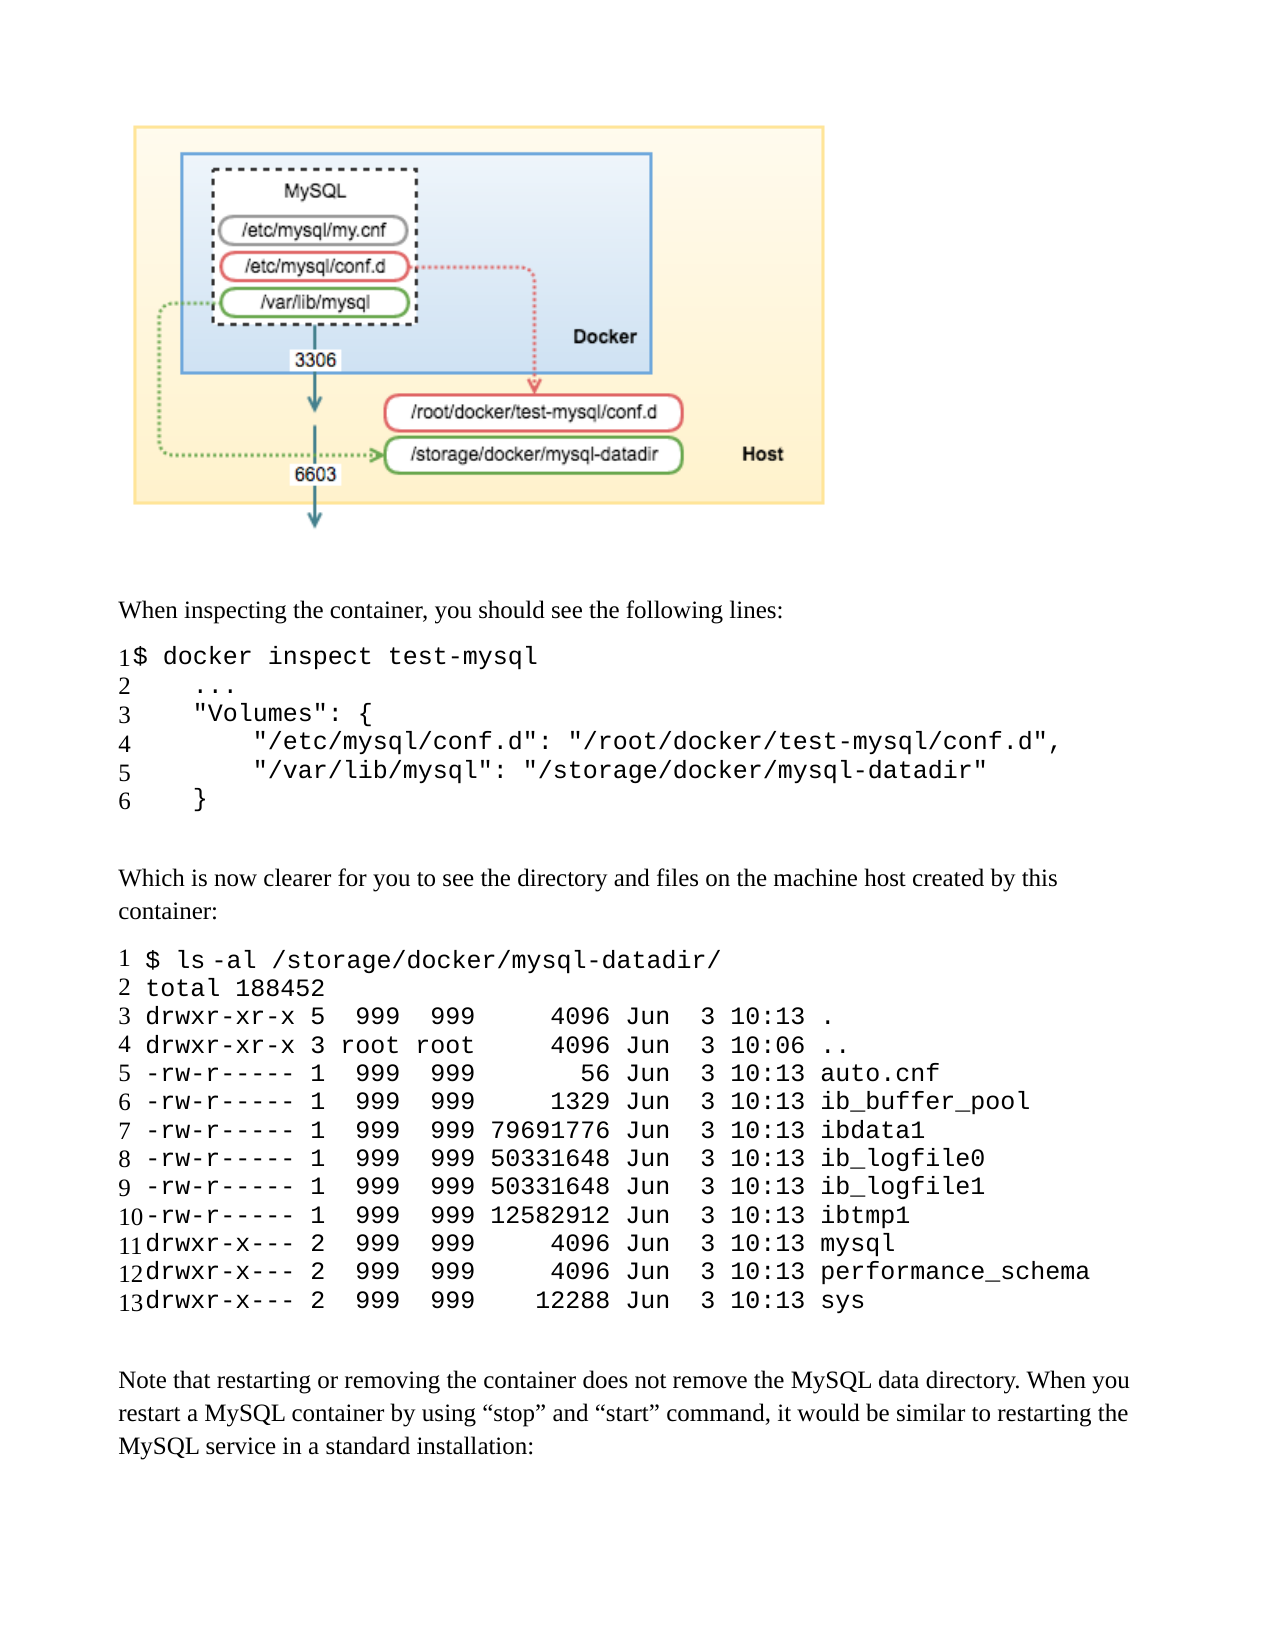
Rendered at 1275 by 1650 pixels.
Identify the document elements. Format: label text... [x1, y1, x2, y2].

table_header 1 2 3 4 5 6 [118, 643, 133, 815]
table_header $ docker inspect test-mysql ... "Volumes": { "/etc/mysql/conf.d": "/root/docker/test-mysql/conf.d", "/var/lib/mysql": "/storage/docker/mysql-datadir" } [133, 643, 1078, 815]
text When inspecting the container, you should see the following lines: [118, 595, 1157, 624]
table_header $ ls -al /storage/docker/mysql-datadir/ total 188452 drwxr-xr-x 5 999 999 4096 Jun 3 10:13 . drwxr-xr-x 3 root root 4096 Jun 3 10:06 .. -rw-r----- 1 999 999 56 Jun 3 10:13 auto.cnf -rw-r----- 1 999 999 1329 Jun 3 10:13 ib_buffer_pool -rw-r----- 1 999 999 79691776 Jun 3 10:13 ibdata1 -rw-r----- 1 999 999 50331648 Jun 3 10:13 ib_logfile0 -rw-r----- 1 999 999 50331648 Jun 3 10:13 ib_logfile1 -rw-r----- 1 999 999 12582912 Jun 3 10:13 ibtmp1 drwxr-x--- 2 999 999 4096 Jun 3 10:13 mysql drwxr-x--- 2 999 999 4096 Jun 3 10:13 performance_schema drwxr-x--- 2 999 999 12288 Jun 3 10:13 sys [145, 943, 1106, 1317]
text Which is now clearer for you to see the directory and files on the machine host created by this container: [118, 863, 1157, 924]
table_header 1 2 3 4 5 6 7 8 9 10 11 12 13 [118, 943, 145, 1317]
text Note that restarting or removing the container does not remove the MySQL data directory. When you restart a MySQL container by using “stop” and “start” command, it would be similar to restarting the MySQL service in a standard installation: [118, 1365, 1157, 1459]
picture [118, 118, 842, 544]
